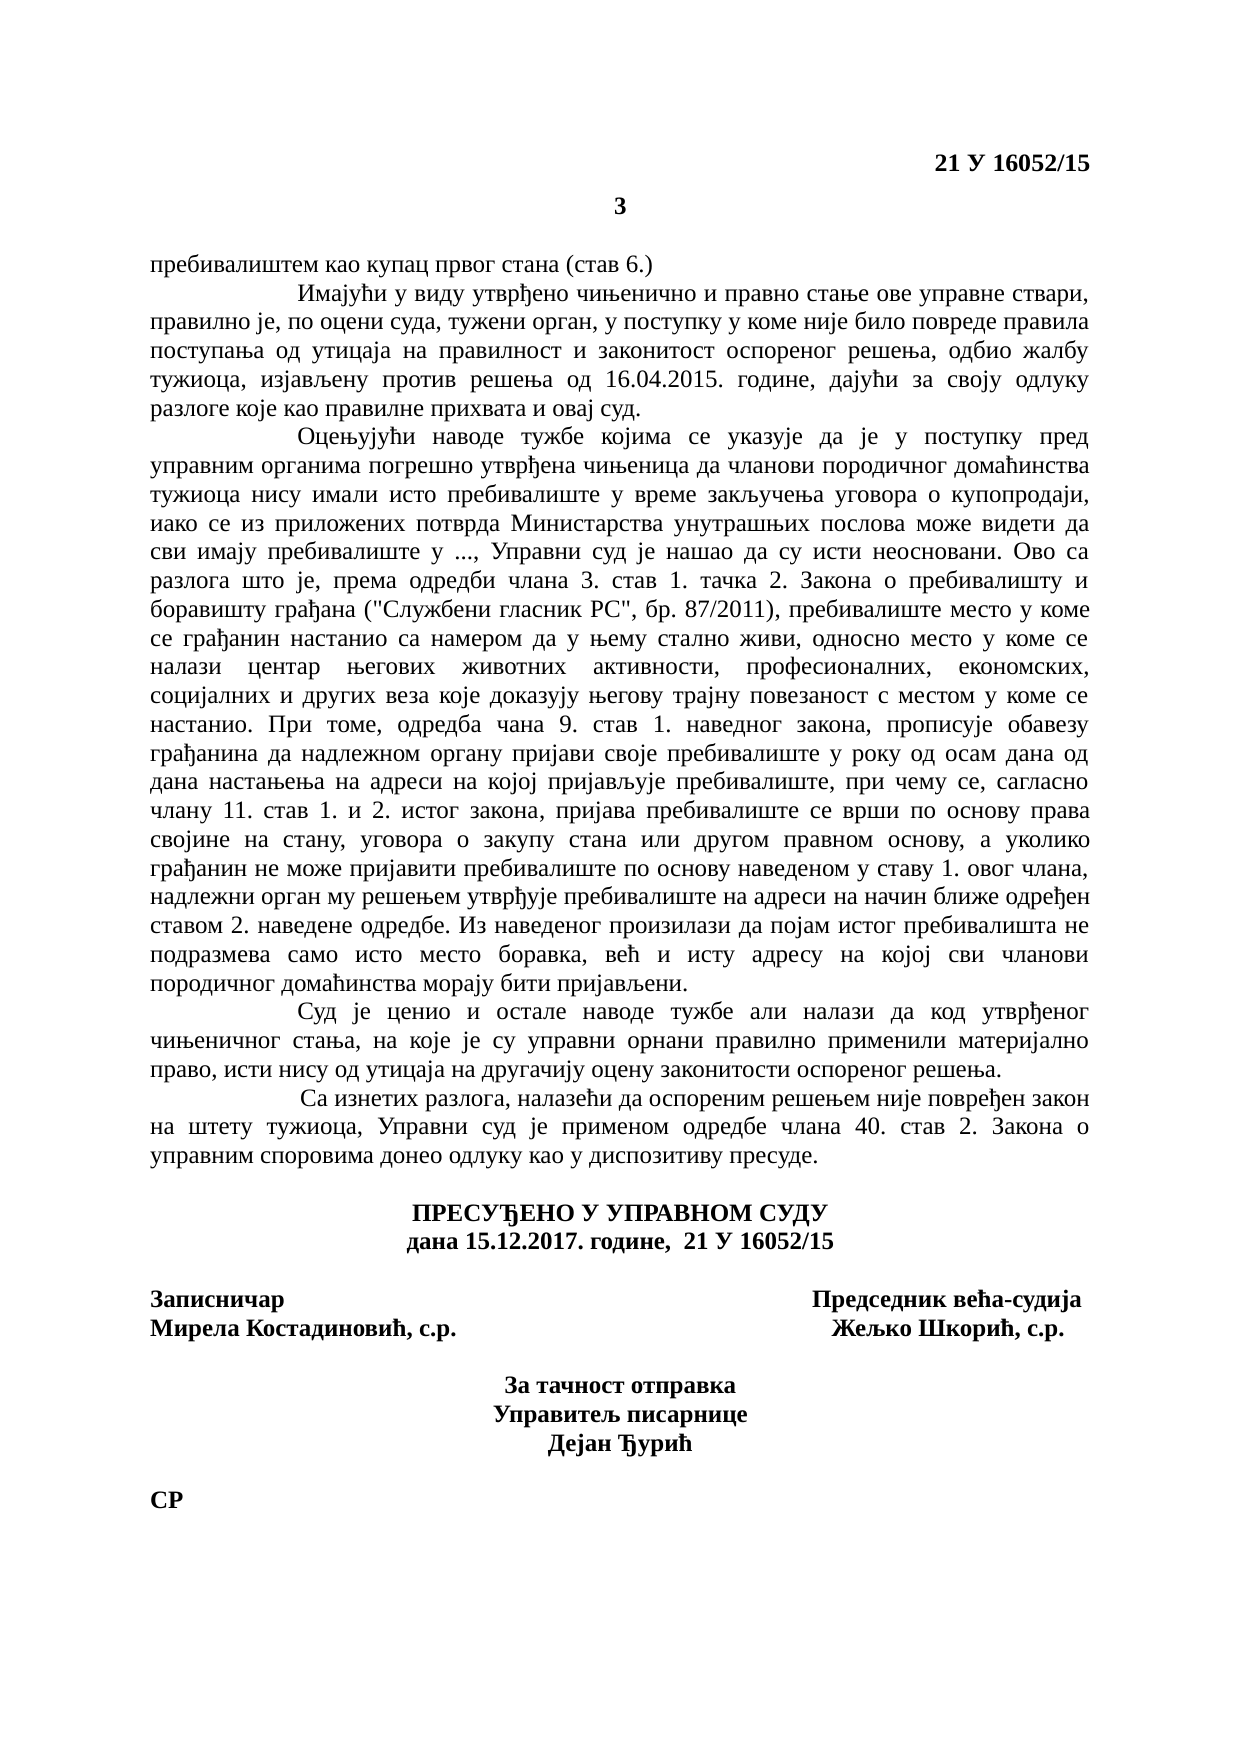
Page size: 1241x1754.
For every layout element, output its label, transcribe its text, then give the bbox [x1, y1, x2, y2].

text дана 15.12.2017. године, 21 У 16052/15 [150, 1226, 1090, 1255]
text Са изнетих разлога, налазећи да оспореним решењем није повређен закон на штету тужиоца, Управни суд је применом одредбе члана 40. став 2. Закона о управним споровима донео одлуку као у диспозитиву пресуде. [150, 1083, 1090, 1169]
text Имајући у виду утврђено чињенично и правно стање ове управне ствари, правилно је, по оцени суда, тужени орган, у поступку у коме није било повреде правила поступања од утицаја на правилност и законитост оспореног решења, одбио жалбу тужиоца, изјављену против решења од 16.04.2015. године, дајући за своју одлуку разлоге које као правилне прихвата и овај суд. [150, 278, 1090, 421]
text Оцењујући наводе тужбе којима се указује да је у поступку пред управним органима погрешно утврђена чињеница да чланови породичног домаћинства тужиоца нису имали исто пребивалиште у време закључења уговора о купопродаји, иако се из приложених потврда Министарства унутрашњих послова може видети да сви имају пребивалиште у ..., Управни суд је нашао да су исти неосновани. Ово са разлога што је, према одредби члана 3. став 1. тачка 2. Закона о пребивалишту и боравишту грађана ("Службени гласник РС", бр. 87/2011), пребивалиште место у коме се грађанин настанио са намером да у њему стално живи, односно место у коме се налази центар његових животних активности, професионалних, економских, социјалних и других веза које доказују његову трајну повезаност с местом у коме се настанио. При томе, одредба чана 9. став 1. наведног закона, прописује обавезу грађанина да надлежном органу пријави своје пребивалиште у року од осам дана од дана настањења на адреси на којој пријављује пребивалиште, при чему се, сагласно члану 11. став 1. и 2. истог закона, пријава пребивалиште се врши по основу права својине на стану, уговора о закупу стана или другом правном основу, а уколико грађанин не може пријавити пребивалиште по основу наведеном у ставу 1. овог члана, надлежни орган му решењем утврђује пребивалиште на адреси на начин ближе одређен ставом 2. наведене одредбе. Из наведеног произилази да појам истог пребивалишта не подразмева само исто место боравка, већ и исту адресу на којој сви чланови породичног домаћинства морају бити пријављени. [150, 421, 1090, 996]
text пребивалиштем као купац првог стана (став 6.) [150, 249, 1090, 278]
text Управитељ писарнице [150, 1399, 1090, 1428]
text ПРЕСУЂЕНО У УПРАВНОМ СУДУ [150, 1198, 1090, 1226]
text Записничар Председник већа-судија [150, 1284, 1090, 1313]
text Дејан Ђурић [150, 1428, 1090, 1456]
text СР [150, 1485, 1090, 1514]
text Мирела Костадиновић, с.р. Жељко Шкорић, с.р. [150, 1313, 1090, 1341]
text За тачност отправка [150, 1370, 1090, 1399]
text Суд је ценио и остале наводе тужбе али налази да код утврђеног чињеничног стања, на које је су управни орнани правилно применили материјално право, исти нису од утицаја на другачију оцену законитости оспореног решења. [150, 996, 1090, 1083]
